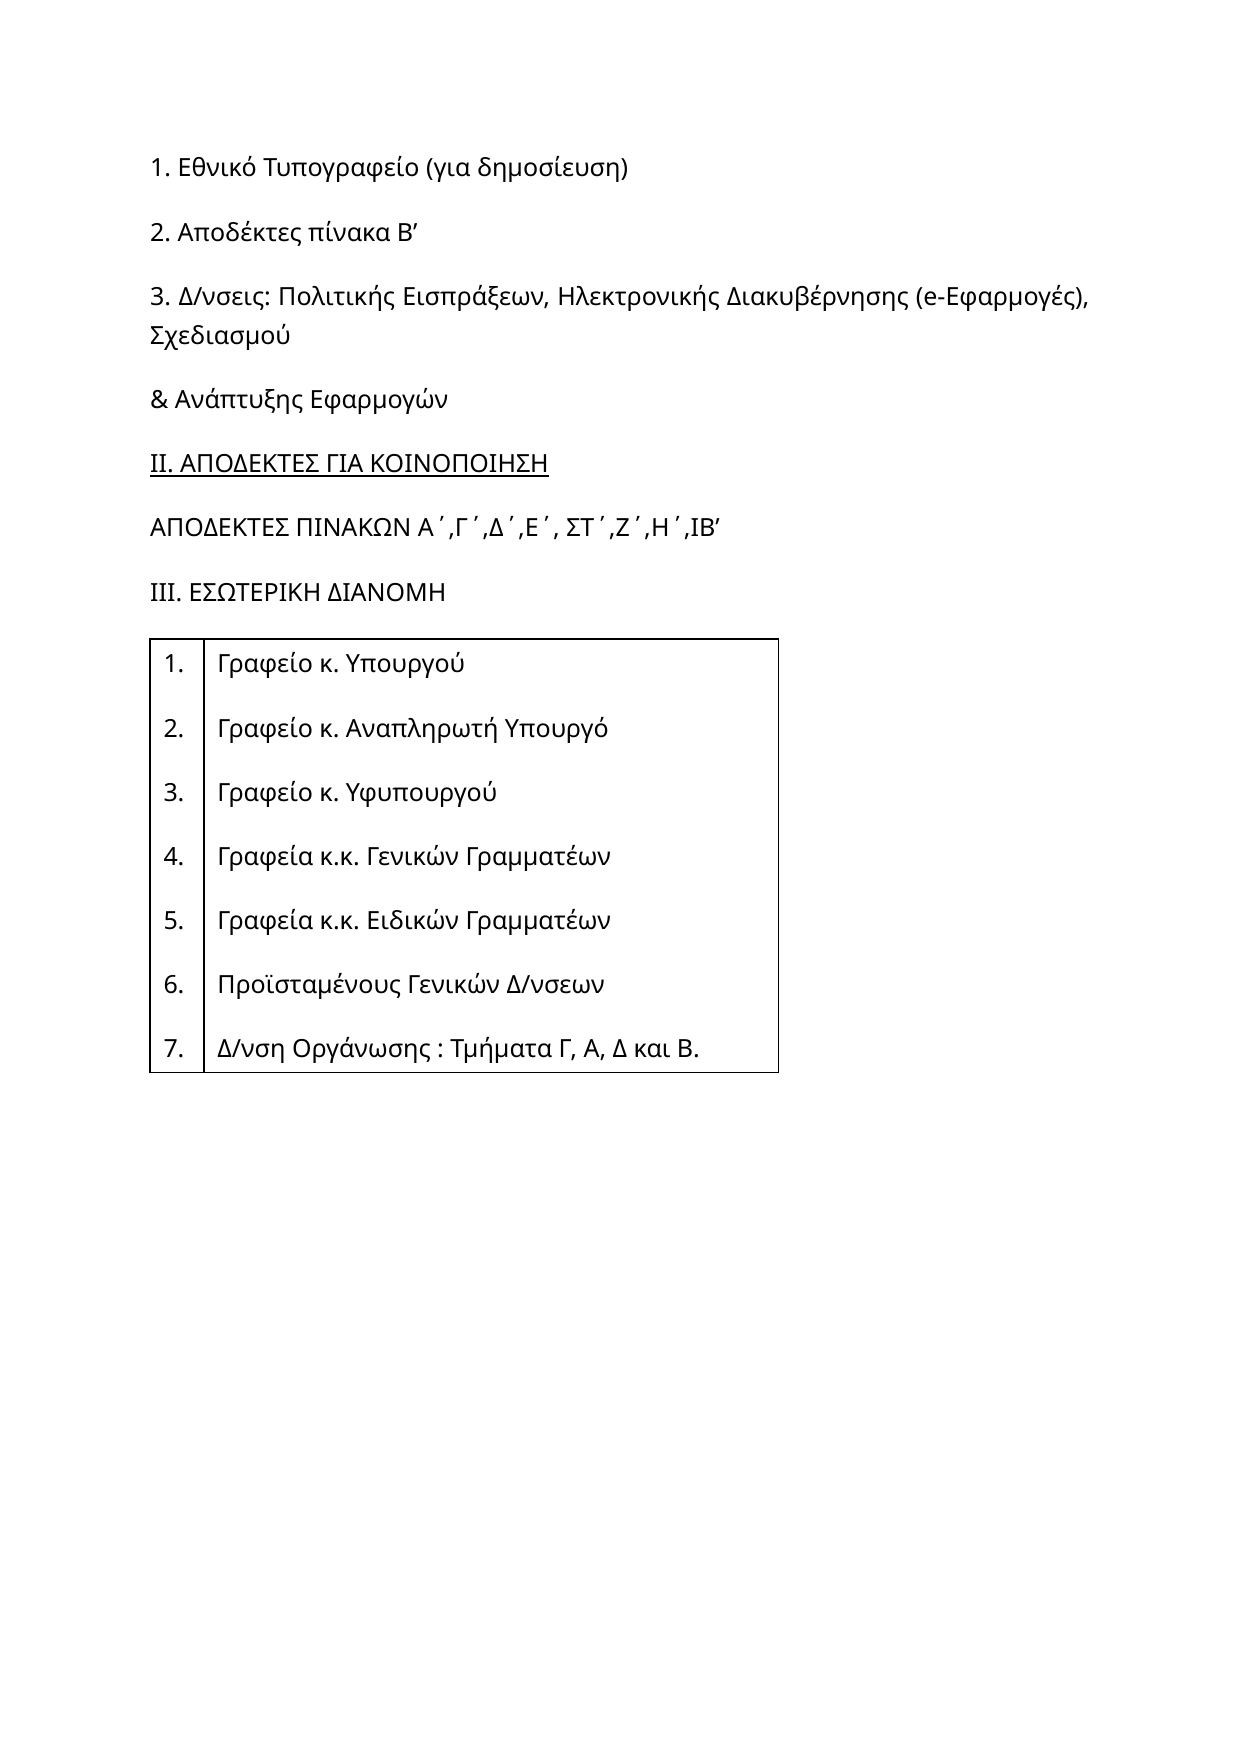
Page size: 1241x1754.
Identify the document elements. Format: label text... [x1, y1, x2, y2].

text ΑΠΟΔΕΚΤΕΣ ΠΙΝΑΚΩΝ Α΄,Γ΄,Δ΄,Ε΄, ΣΤ΄,Ζ΄,Η΄,ΙΒ’ [150, 510, 1090, 544]
text 2. Αποδέκτες πίνακα Β’ [150, 214, 1090, 248]
text 1. Εθνικό Τυπογραφείο (για δημοσίευση) [150, 150, 1090, 184]
text & Ανάπτυξης Εφαρμογών [150, 382, 1090, 416]
table_header 1. 2. 3. 4. 5. 6. 7. [151, 640, 203, 1071]
text ΙΙ. ΑΠΟΔΕΚΤΕΣ ΓΙΑ ΚΟΙΝΟΠΟΙΗΣΗ [150, 446, 1090, 480]
text ΙΙΙ. ΕΣΩΤΕΡΙΚΗ ΔΙΑΝΟΜΗ [150, 574, 1090, 608]
text 3. Δ/νσεις: Πολιτικής Εισπράξεων, Ηλεκτρονικής Διακυβέρνησης (e-Εφαρμογές), Σχεδιασμού [150, 278, 1090, 352]
table_header Γραφείο κ. Υπουργού Γραφείο κ. Αναπληρωτή Υπουργό Γραφείο κ. Υφυπουργού Γραφεία κ.κ. Γενικών Γραμματέων Γραφεία κ.κ. Ειδικών Γραμματέων Προϊσταμένους Γενικών Δ/νσεων Δ/νση Οργάνωσης : Τμήματα Γ, Α, Δ και Β. [205, 640, 778, 1071]
